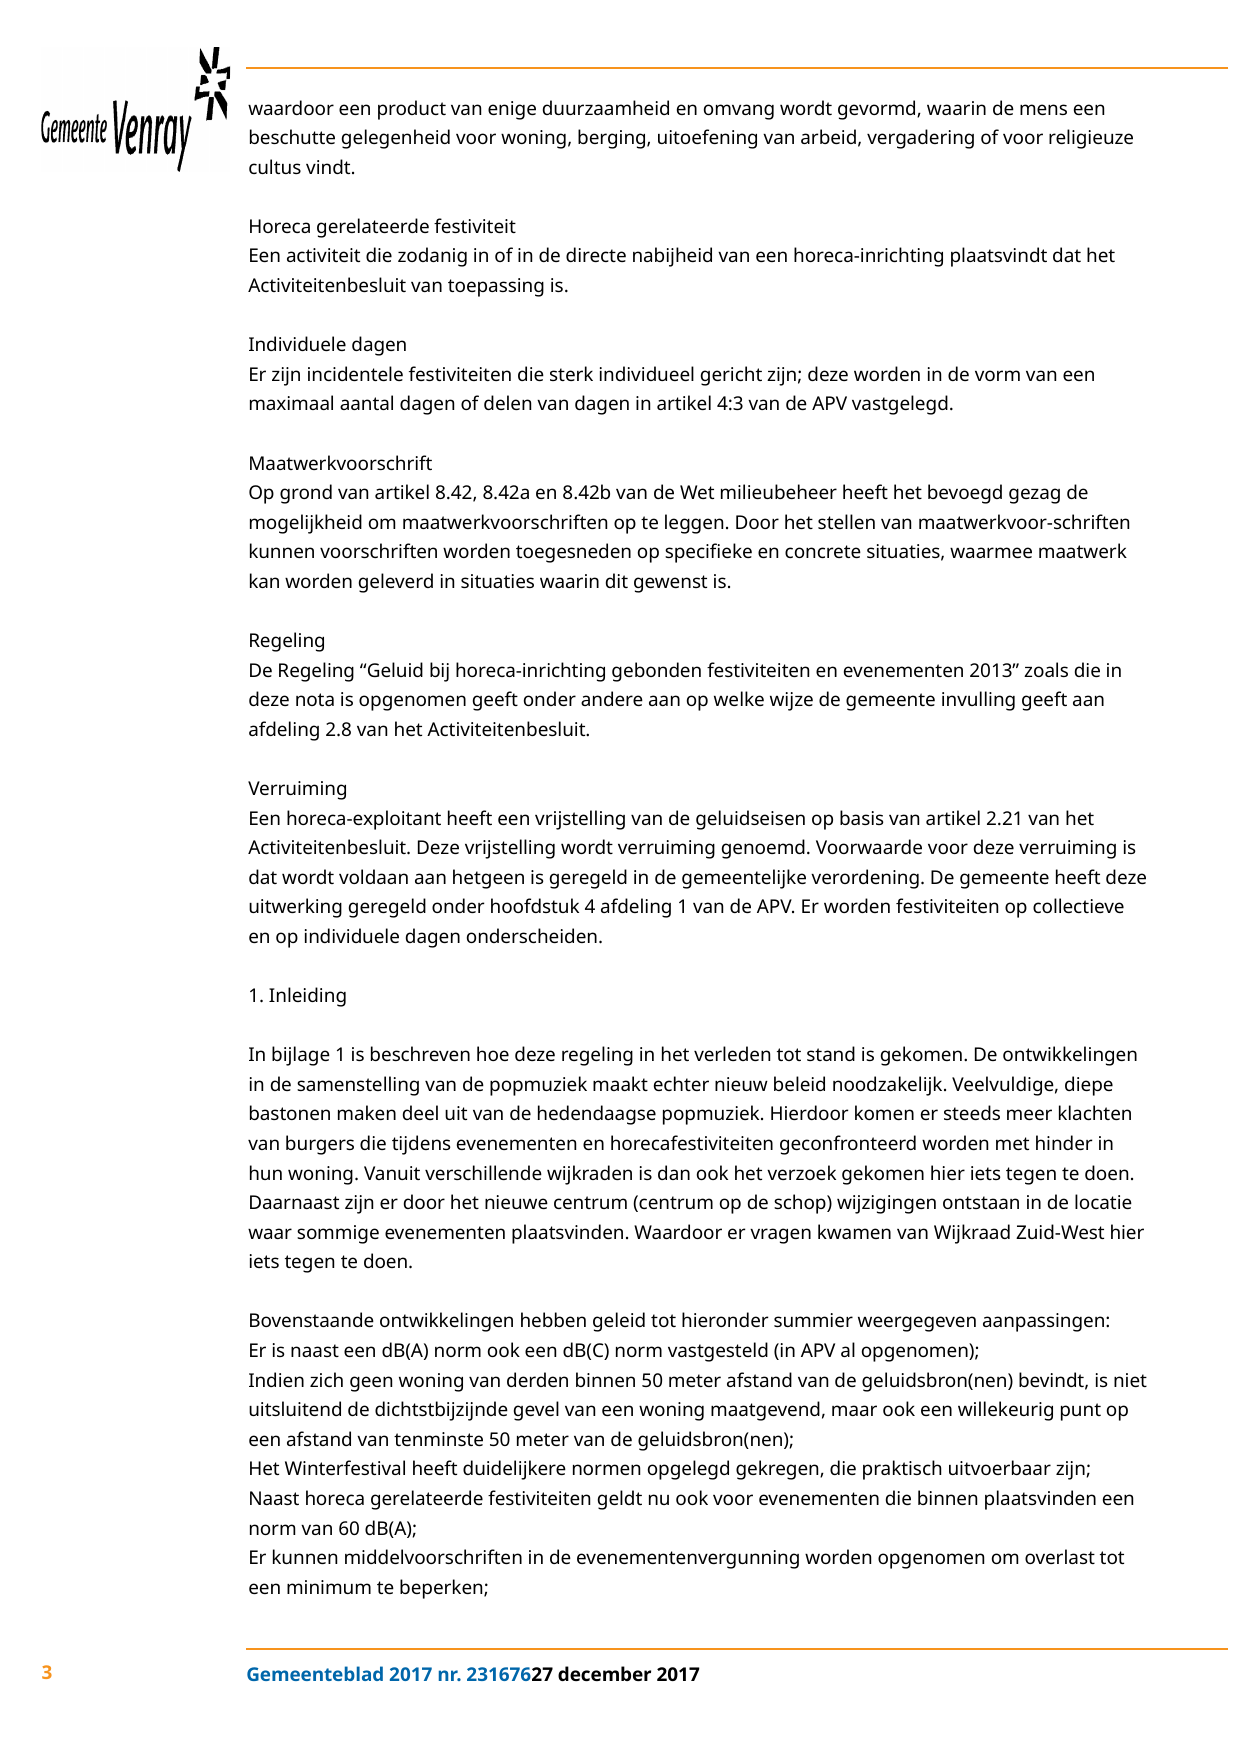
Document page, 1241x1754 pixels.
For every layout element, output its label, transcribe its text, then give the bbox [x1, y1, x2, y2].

text Naast horeca gerelateerde festiviteiten geldt nu ook voor evenementen die binnen plaatsvinden een norm van 60 dB(A); [248, 1485, 1152, 1541]
text Indien zich geen woning van derden binnen 50 meter afstand van de geluidsbron(nen) bevindt, is niet uitsluitend de dichtstbijzijnde gevel van een woning maatgevend, maar ook een willekeurig punt op een afstand van tenminste 50 meter van de geluidsbron(nen); [248, 1367, 1152, 1452]
text Op grond van artikel 8.42, 8.42a en 8.42b van de Wet milieubeheer heeft het bevoegd gezag de mogelijkheid om maatwerkvoorschriften op te leggen. Door het stellen van maatwerkvoor-schriften kunnen voorschriften worden toegesneden op specifieke en concrete situaties, waarmee maatwerk kan worden geleverd in situaties waarin dit gewenst is. [248, 479, 1152, 594]
text 1. Inleiding [248, 982, 1152, 1008]
text Maatwerkvoorschrift [248, 450, 1152, 476]
picture [41, 47, 231, 172]
text Individuele dagen [248, 331, 1152, 357]
text Daarnaast zijn er door het nieuwe centrum (centrum op de schop) wijzigingen ontstaan in de locatie waar sommige evenementen plaatsvinden. Waardoor er vragen kwamen van Wijkraad Zuid-West hier iets tegen te doen. [248, 1189, 1152, 1274]
text Bovenstaande ontwikkelingen hebben geleid tot hieronder summier weergegeven aanpassingen: [248, 1308, 1152, 1333]
text Er zijn incidentele festiviteiten die sterk individueel gericht zijn; deze worden in de vorm van een maximaal aantal dagen of delen van dagen in artikel 4:3 van de APV vastgelegd. [248, 361, 1152, 416]
text In bijlage 1 is beschreven hoe deze regeling in het verleden tot stand is gekomen. De ontwikkelingen in de samenstelling van de popmuziek maakt echter nieuw beleid noodzakelijk. Veelvuldige, diepe bastonen maken deel uit van de hedendaagse popmuziek. Hierdoor komen er steeds meer klachten van burgers die tijdens evenementen en horecafestiviteiten geconfronteerd worden met hinder in hun woning. Vanuit verschillende wijkraden is dan ook het verzoek gekomen hier iets tegen te doen. [248, 1041, 1152, 1186]
text De Regeling “Geluid bij horeca-inrichting gebonden festiviteiten en evenementen 2013” zoals die in deze nota is opgenomen geeft onder andere aan op welke wijze de gemeente invulling geeft aan afdeling 2.8 van het Activiteitenbesluit. [248, 657, 1152, 742]
text Regeling [248, 627, 1152, 653]
text Er kunnen middelvoorschriften in de evenementenvergunning worden opgenomen om overlast tot een minimum te beperken; [248, 1544, 1152, 1600]
text Verruiming [248, 775, 1152, 801]
text Het Winterfestival heeft duidelijkere normen opgelegd gekregen, die praktisch uitvoerbaar zijn; [248, 1456, 1152, 1481]
text Een horeca-exploitant heeft een vrijstelling van de geluidseisen op basis van artikel 2.21 van het Activiteitenbesluit. Deze vrijstelling wordt verruiming genoemd. Voorwaarde voor deze verruiming is dat wordt voldaan aan hetgeen is geregeld in de gemeentelijke verordening. De gemeente heeft deze uitwerking geregeld onder hoofdstuk 4 afdeling 1 van de APV. Er worden festiviteiten op collectieve en op individuele dagen onderscheiden. [248, 805, 1152, 949]
text Horeca gerelateerde festiviteit [248, 213, 1152, 239]
text Een activiteit die zodanig in of in de directe nabijheid van een horeca-inrichting plaatsvindt dat het Activiteitenbesluit van toepassing is. [248, 243, 1152, 298]
text waardoor een product van enige duurzaamheid en omvang wordt gevormd, waarin de mens een beschutte gelegenheid voor woning, berging, uitoefening van arbeid, vergadering of voor religieuze cultus vindt. [248, 95, 1152, 180]
text Er is naast een dB(A) norm ook een dB(C) norm vastgesteld (in APV al opgenomen); [248, 1337, 1152, 1363]
